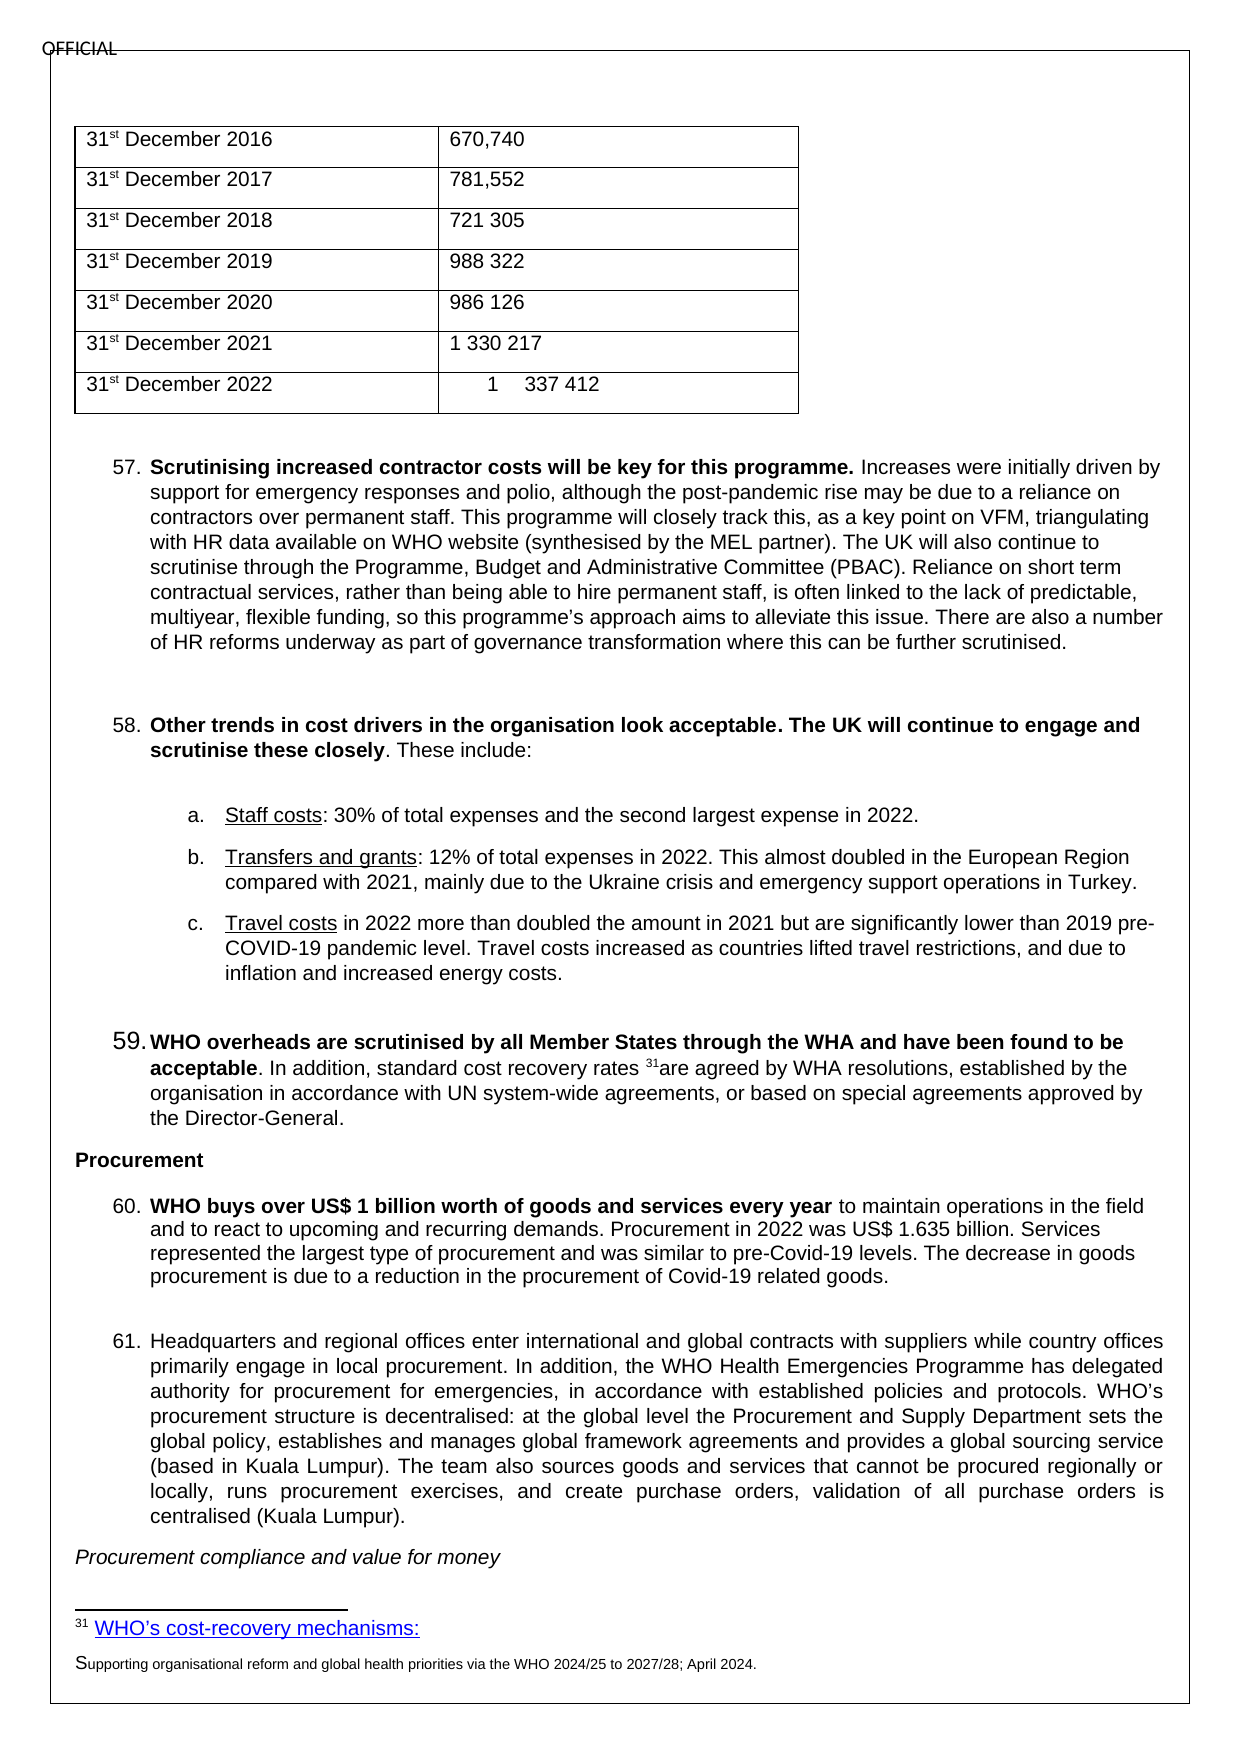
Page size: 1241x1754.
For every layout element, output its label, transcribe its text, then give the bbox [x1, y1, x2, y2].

table_cell 31st December 2017 [76, 168, 438, 208]
table_cell 31st December 2022 [76, 373, 438, 413]
table_cell 31st December 2018 [76, 209, 438, 249]
list Staff costs: 30% of total expenses and the second largest expense in 2022. [187, 803, 1165, 827]
table_cell 721 305 [439, 209, 798, 249]
list WHO overheads are scrutinised by all Member States through the WHA and have been found to be acceptable. In addition, standard cost recovery rates are agreed by WHA resolutions, established by the organisation in accordance with UN system-wide agreements, or based on special agreements approved by the Director-General. [112, 1027, 1165, 1130]
table_cell 31st December 2020 [76, 291, 438, 331]
list Travel costs in 2022 more than doubled the amount in 2021 but are significantly lower than 2019 pre-COVID-19 pandemic level. Travel costs increased as countries lifted travel restrictions, and due to inflation and increased energy costs. [187, 912, 1165, 985]
list Transfers and grants: 12% of total expenses in 2022. This almost doubled in the European Region compared with 2021, mainly due to the Ukraine crisis and emergency support operations in Turkey. [187, 845, 1165, 893]
list Headquarters and regional offices enter international and global contracts with suppliers while country offices primarily engage in local procurement. In addition, the WHO Health Emergencies Programme has delegated authority for procurement for emergencies, in accordance with established policies and protocols. WHO’s procurement structure is decentralised: at the global level the Procurement and Supply Department sets the global policy, establishes and manages global framework agreements and provides a global sourcing service (based in Kuala Lumpur). The team also sources goods and services that cannot be procured regionally or locally, runs procurement exercises, and create purchase orders, validation of all purchase orders is centralised (Kuala Lumpur). [112, 1329, 1165, 1527]
table_cell 781,552 [439, 168, 798, 208]
list Scrutinising increased contractor costs will be key for this programme. Increases were initially driven by support for emergency responses and polio, although the post-pandemic rise may be due to a reliance on contractors over permanent staff. This programme will closely track this, as a key point on VFM, triangulating with HR data available on WHO website (synthesised by the MEL partner). The UK will also continue to scrutinise through the Programme, Budget and Administrative Committee (PBAC). Reliance on short term contractual services, rather than being able to hire permanent staff, is often linked to the lack of predictable, multiyear, flexible funding, so this programme’s approach aims to alleviate this issue. There are also a number of HR reforms underway as part of governance transformation where this can be further scrutinised. [112, 455, 1165, 653]
table_cell 337 412 [439, 373, 798, 413]
table_cell 31st December 2021 [76, 332, 438, 372]
text Procurement compliance and value for money [75, 1546, 1165, 1569]
list Other trends in cost drivers in the organisation look acceptable. The UK will continue to engage and scrutinise these closely. These include: [112, 714, 1165, 762]
table_cell 1 330 217 [439, 332, 798, 372]
text Procurement [75, 1148, 1165, 1171]
table_cell 31st December 2019 [76, 250, 438, 290]
table_cell 670,740 [439, 127, 798, 167]
table_cell 988 322 [439, 250, 798, 290]
table_cell 31st December 2016 [76, 127, 438, 167]
list WHO buys over US$ 1 billion worth of goods and services every year to maintain operations in the field and to react to upcoming and recurring demands. Procurement in 2022 was US$ 1.635 billion. Services represented the largest type of procurement and was similar to pre-Covid-19 levels. The decrease in goods procurement is due to a reduction in the procurement of Covid-19 related goods. [112, 1194, 1165, 1287]
table_cell 986 126 [439, 291, 798, 331]
list WHO’s cost-recovery mechanisms: [75, 1616, 1165, 1640]
